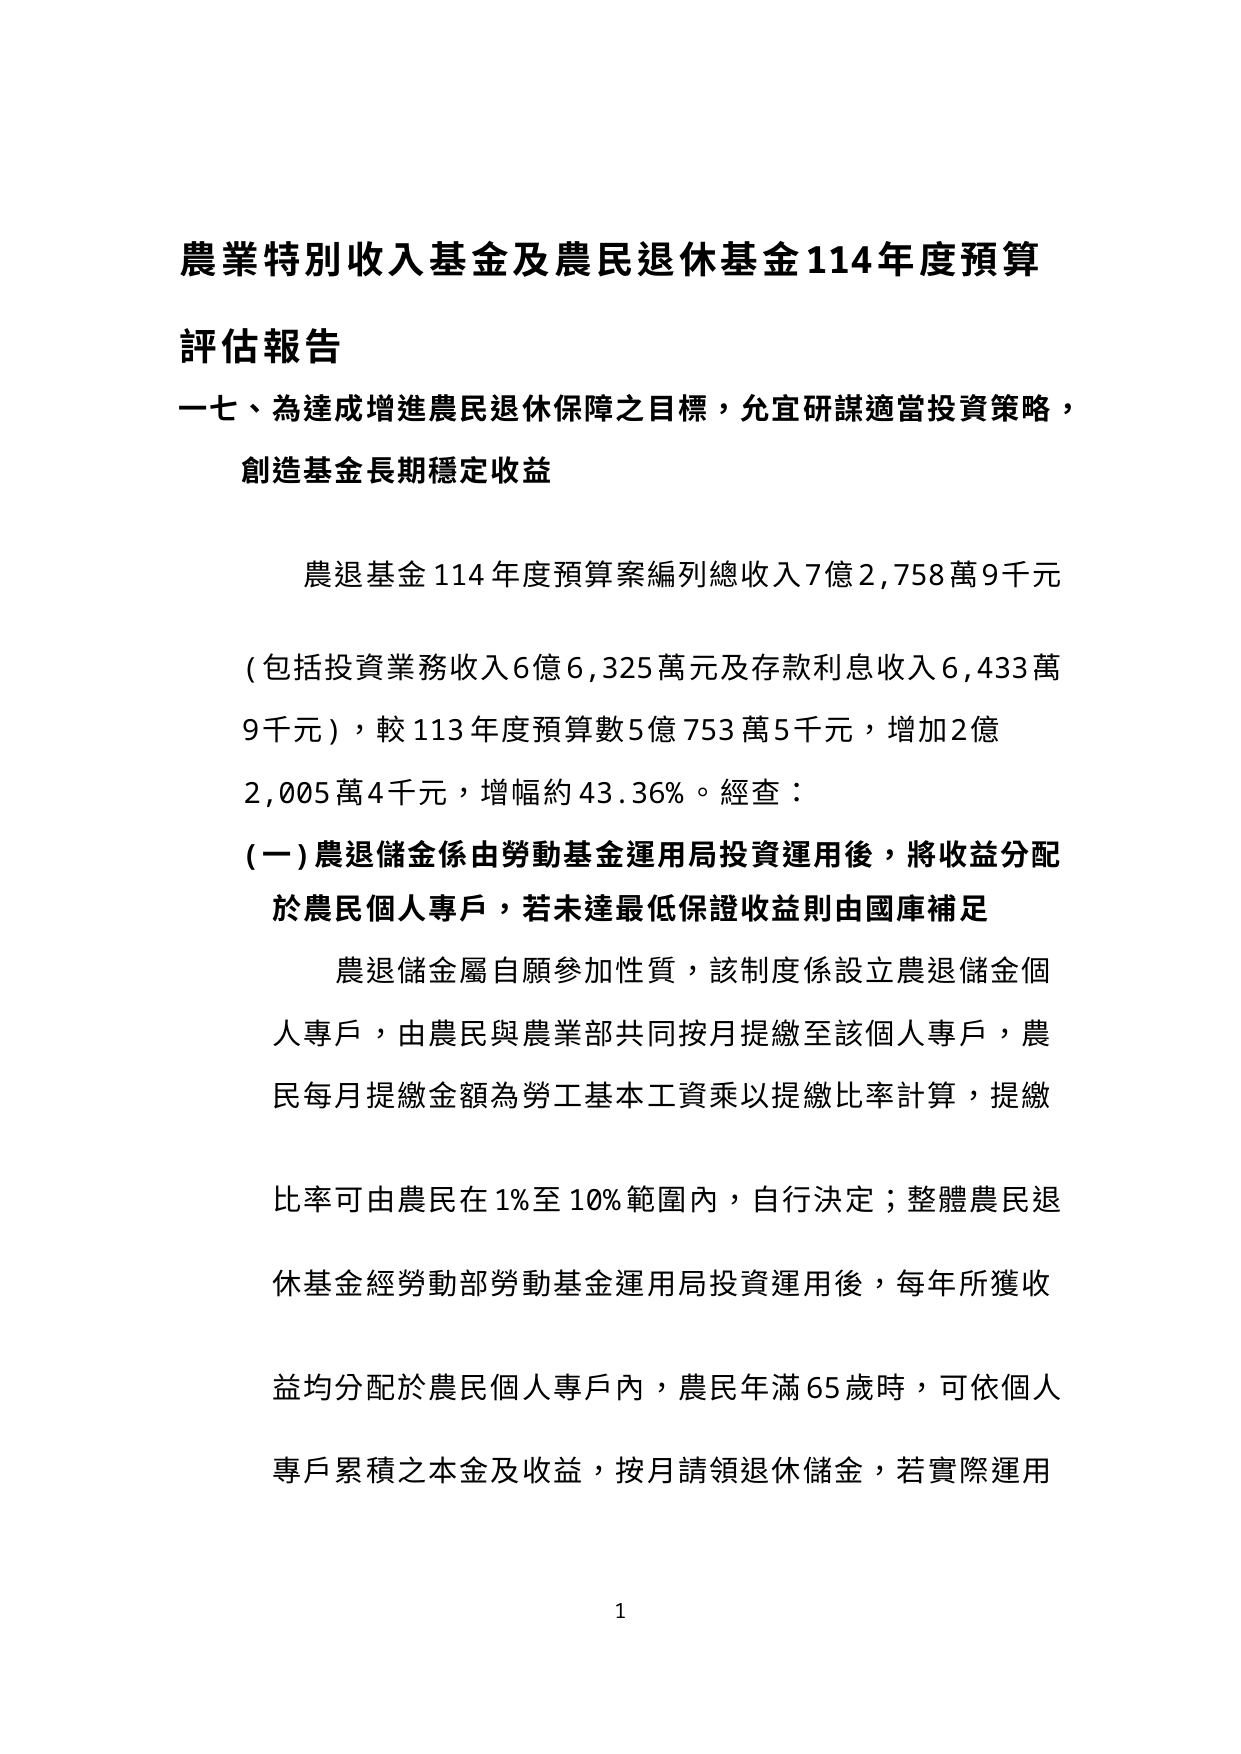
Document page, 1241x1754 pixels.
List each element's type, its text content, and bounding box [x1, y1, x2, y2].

text 一七、為達成增進農民退休保障之目標，允宜研謀適當投資策略，創造基金長期穩定收益 [177, 365, 1063, 490]
text (一)農退儲金係由勞動基金運用局投資運用後，將收益分配於農民個人專戶，若未達最低保證收益則由國庫補足 [236, 802, 1063, 927]
text 農業特別收入基金及農民退休基金114年度預算評估報告 [177, 177, 1063, 365]
text 農退儲金屬自願參加性質，該制度係設立農退儲金個人專戶，由農民與農業部共同按月提繳至該個人專戶，農民每月提繳金額為勞工基本工資乘以提繳比率計算，提繳比率可由農民在1%至10%範圍內，自行決定；整體農民退休基金經勞動部勞動基金運用局投資運用後，每年所獲收益均分配於農民個人專戶內，農民年滿65歲時，可依個人專戶累積之本金及收益，按月請領退休儲金，若實際運用 [266, 927, 1063, 1490]
text 農退基金114年度預算案編列總收入7億2,758萬9千元(包括投資業務收入6億6,325萬元及存款利息收入6,433萬9千元)，較113年度預算數5億753萬5千元，增加2億2,005萬4千元，增幅約43.36%。經查： [236, 490, 1063, 802]
